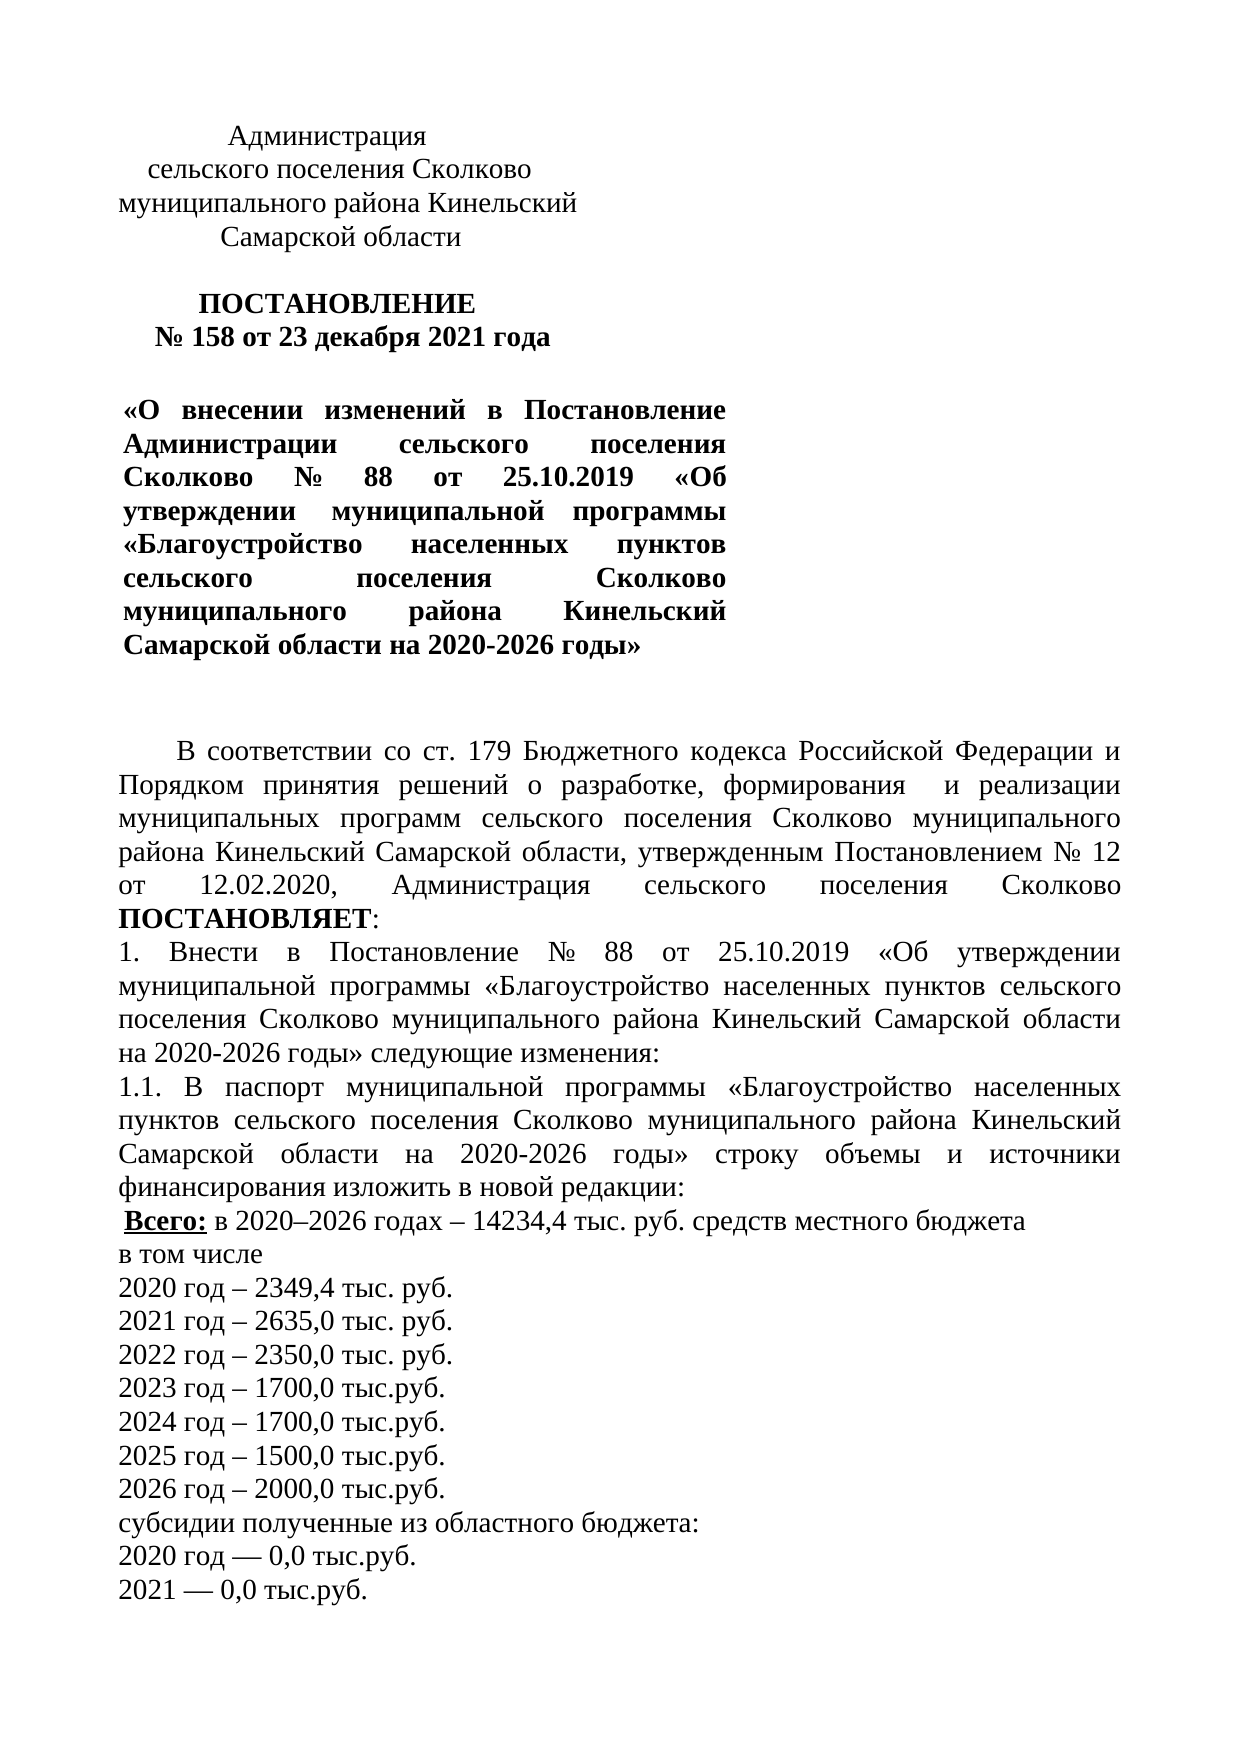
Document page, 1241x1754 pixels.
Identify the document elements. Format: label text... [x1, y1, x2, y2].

text 2026 год – 2000,0 тыс.руб. [118, 1471, 1122, 1505]
text в том числе [118, 1236, 1122, 1270]
text 2020 год – 2349,4 тыс. руб. [118, 1270, 1122, 1303]
text 1.1. В паспорт муниципальной программы «Благоустройство населенных пунктов сельского поселения Сколково муниципального района Кинельский Самарской области на 2020-2026 годы» строку объемы и источники финансирования изложить в новой редакции: [118, 1069, 1122, 1203]
text субсидии полученные из областного бюджета: [118, 1505, 1122, 1538]
text Всего: в 2020–2026 годах – 14234,4 тыс. руб. средств местного бюджета [118, 1203, 1122, 1236]
text ПОСТАНОВЛЕНИЕ [118, 286, 1122, 319]
text 2025 год – 1500,0 тыс.руб. [118, 1438, 1122, 1471]
text муниципального района Кинельский [118, 185, 1122, 219]
text 1. Внести в Постановление № 88 от 25.10.2019 «Об утверждении муниципальной программы «Благоустройство населенных пунктов сельского поселения Сколково муниципального района Кинельский Самарской области на 2020-2026 годы» следующие изменения: [118, 934, 1122, 1069]
text 2020 год — 0,0 тыс.руб. [118, 1538, 1122, 1572]
table_header «О внесении изменений в Постановление Администрации сельского поселения Сколково № 88 от 25.10.2019 «Об утверждении муниципальной программы «Благоустройство населенных пунктов сельского поселения Сколково муниципального района Кинельский Самарской области на 2020-2026 годы» [117, 386, 732, 666]
text Администрация [118, 118, 1122, 152]
text Самарской области [118, 219, 1122, 252]
text № 158 от 23 декабря 2021 года [118, 319, 1122, 353]
text В соответствии со ст. 179 Бюджетного кодекса Российской Федерации и Порядком принятия решений о разработке, формирования и реализации муниципальных программ сельского поселения Сколково муниципального района Кинельский Самарской области, утвержденным Постановлением № 12 от 12.02.2020, Администрация сельского поселения Сколково ПОСТАНОВЛЯЕТ: [118, 733, 1122, 934]
text 2024 год – 1700,0 тыс.руб. [118, 1404, 1122, 1438]
text сельского поселения Сколково [118, 152, 1122, 185]
text 2023 год – 1700,0 тыс.руб. [118, 1371, 1122, 1404]
text 2021 год – 2635,0 тыс. руб. [118, 1303, 1122, 1337]
text 2022 год – 2350,0 тыс. руб. [118, 1337, 1122, 1371]
text 2021 — 0,0 тыс.руб. [118, 1572, 1122, 1605]
